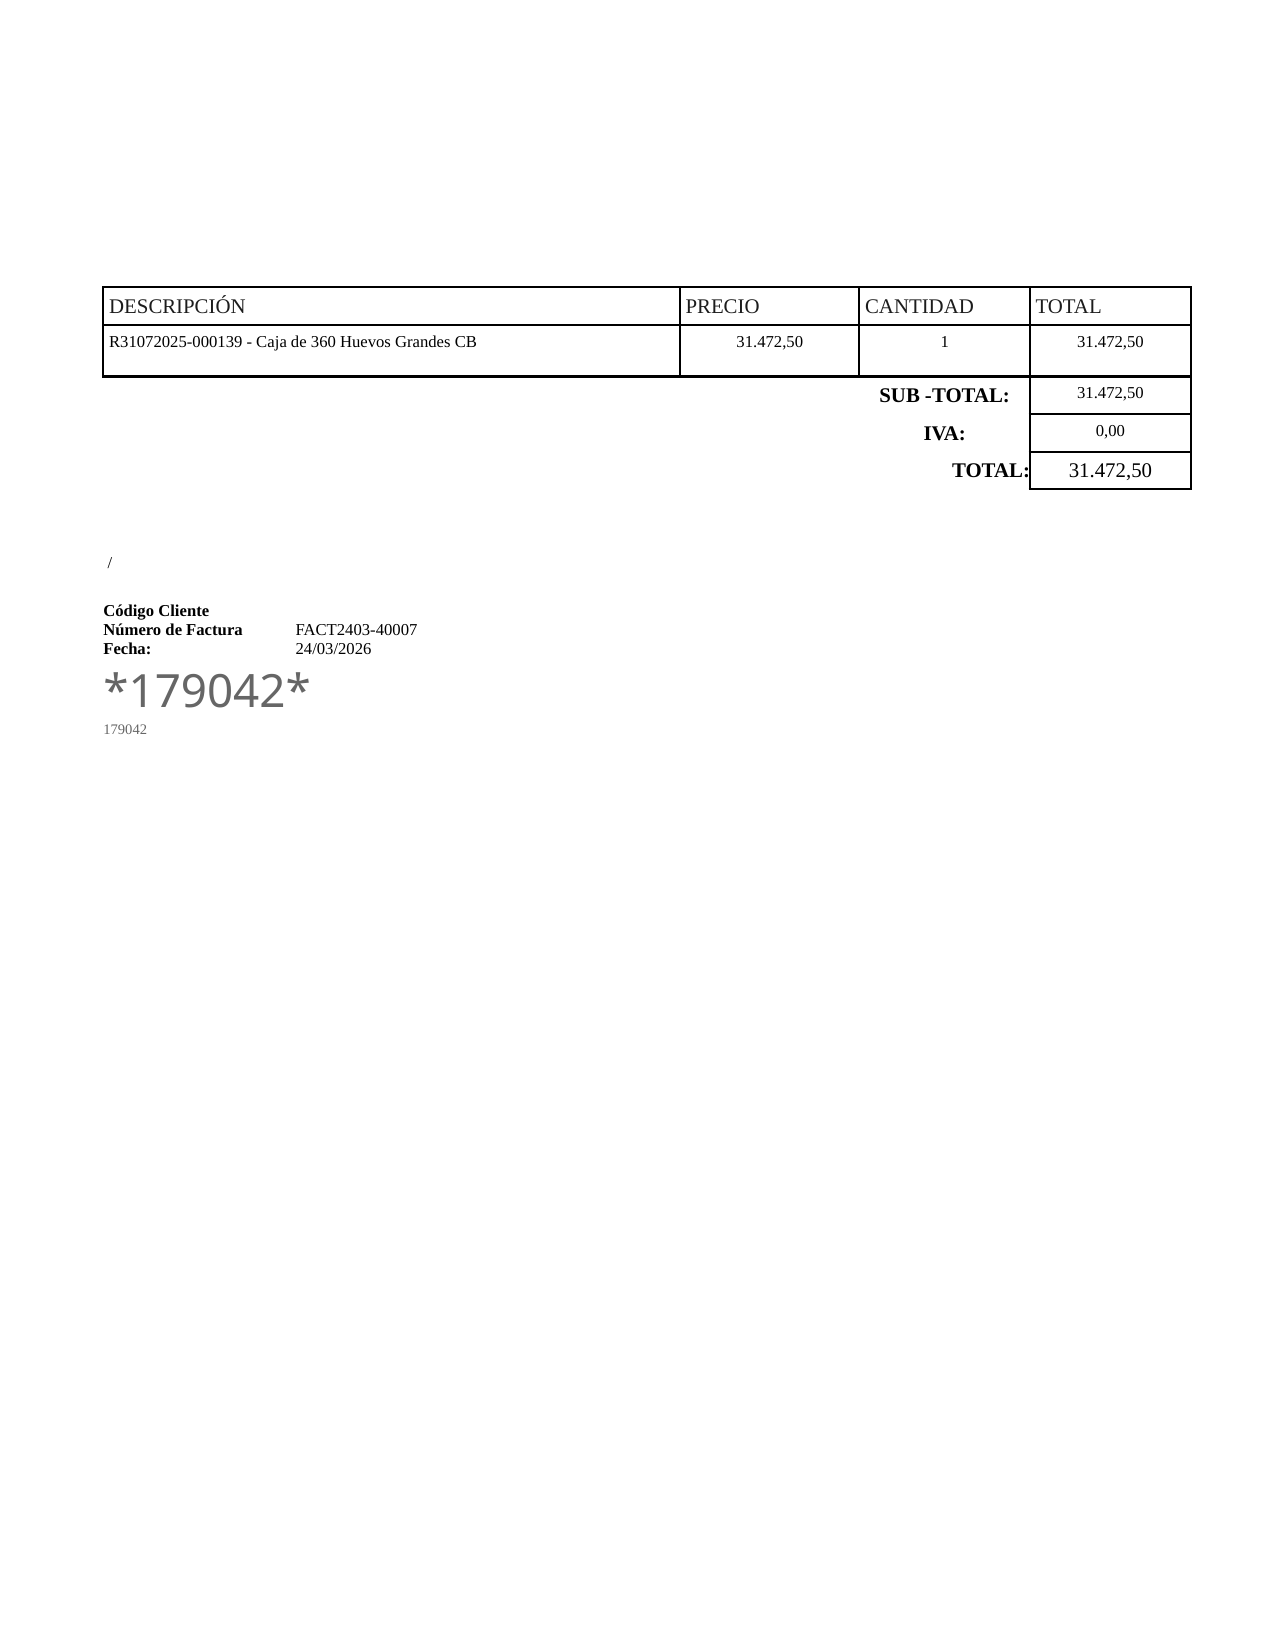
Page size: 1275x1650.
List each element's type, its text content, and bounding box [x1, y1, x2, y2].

table_header [295, 601, 517, 620]
table_cell FACT2403-40007 [295, 620, 517, 639]
table_header PRECIO [681, 288, 858, 323]
table_header CANTIDAD [860, 288, 1029, 323]
table_cell Fecha: [103, 639, 295, 658]
table_cell TOTAL: [859, 451, 1029, 488]
table_cell 0,00 [1031, 415, 1190, 451]
table_cell 31.472,50 [1031, 378, 1190, 413]
table_cell 31.472,50 [1031, 453, 1190, 488]
table_header [103, 490, 858, 514]
table_header Código Cliente [103, 601, 295, 620]
table_cell / [103, 553, 858, 572]
table_cell IVA: [859, 413, 1029, 451]
table_cell SUB -TOTAL: [859, 378, 1029, 413]
table_cell [103, 514, 858, 533]
table_cell Número de Factura [103, 620, 295, 639]
table_header TOTAL [1031, 288, 1190, 323]
table_cell 1 [860, 326, 1029, 375]
table_cell [103, 378, 859, 488]
table_cell 24/03/2026 [295, 639, 517, 658]
table_header DESCRIPCIÓN [104, 288, 679, 323]
table_cell R31072025-000139 - Caja de 360 Huevos Grandes CB [104, 326, 679, 375]
text *179042* [103, 658, 1137, 721]
table_cell 31.472,50 [1031, 326, 1190, 375]
table_cell [103, 534, 858, 553]
text 179042 [103, 721, 1137, 737]
table_cell 31.472,50 [681, 326, 858, 375]
